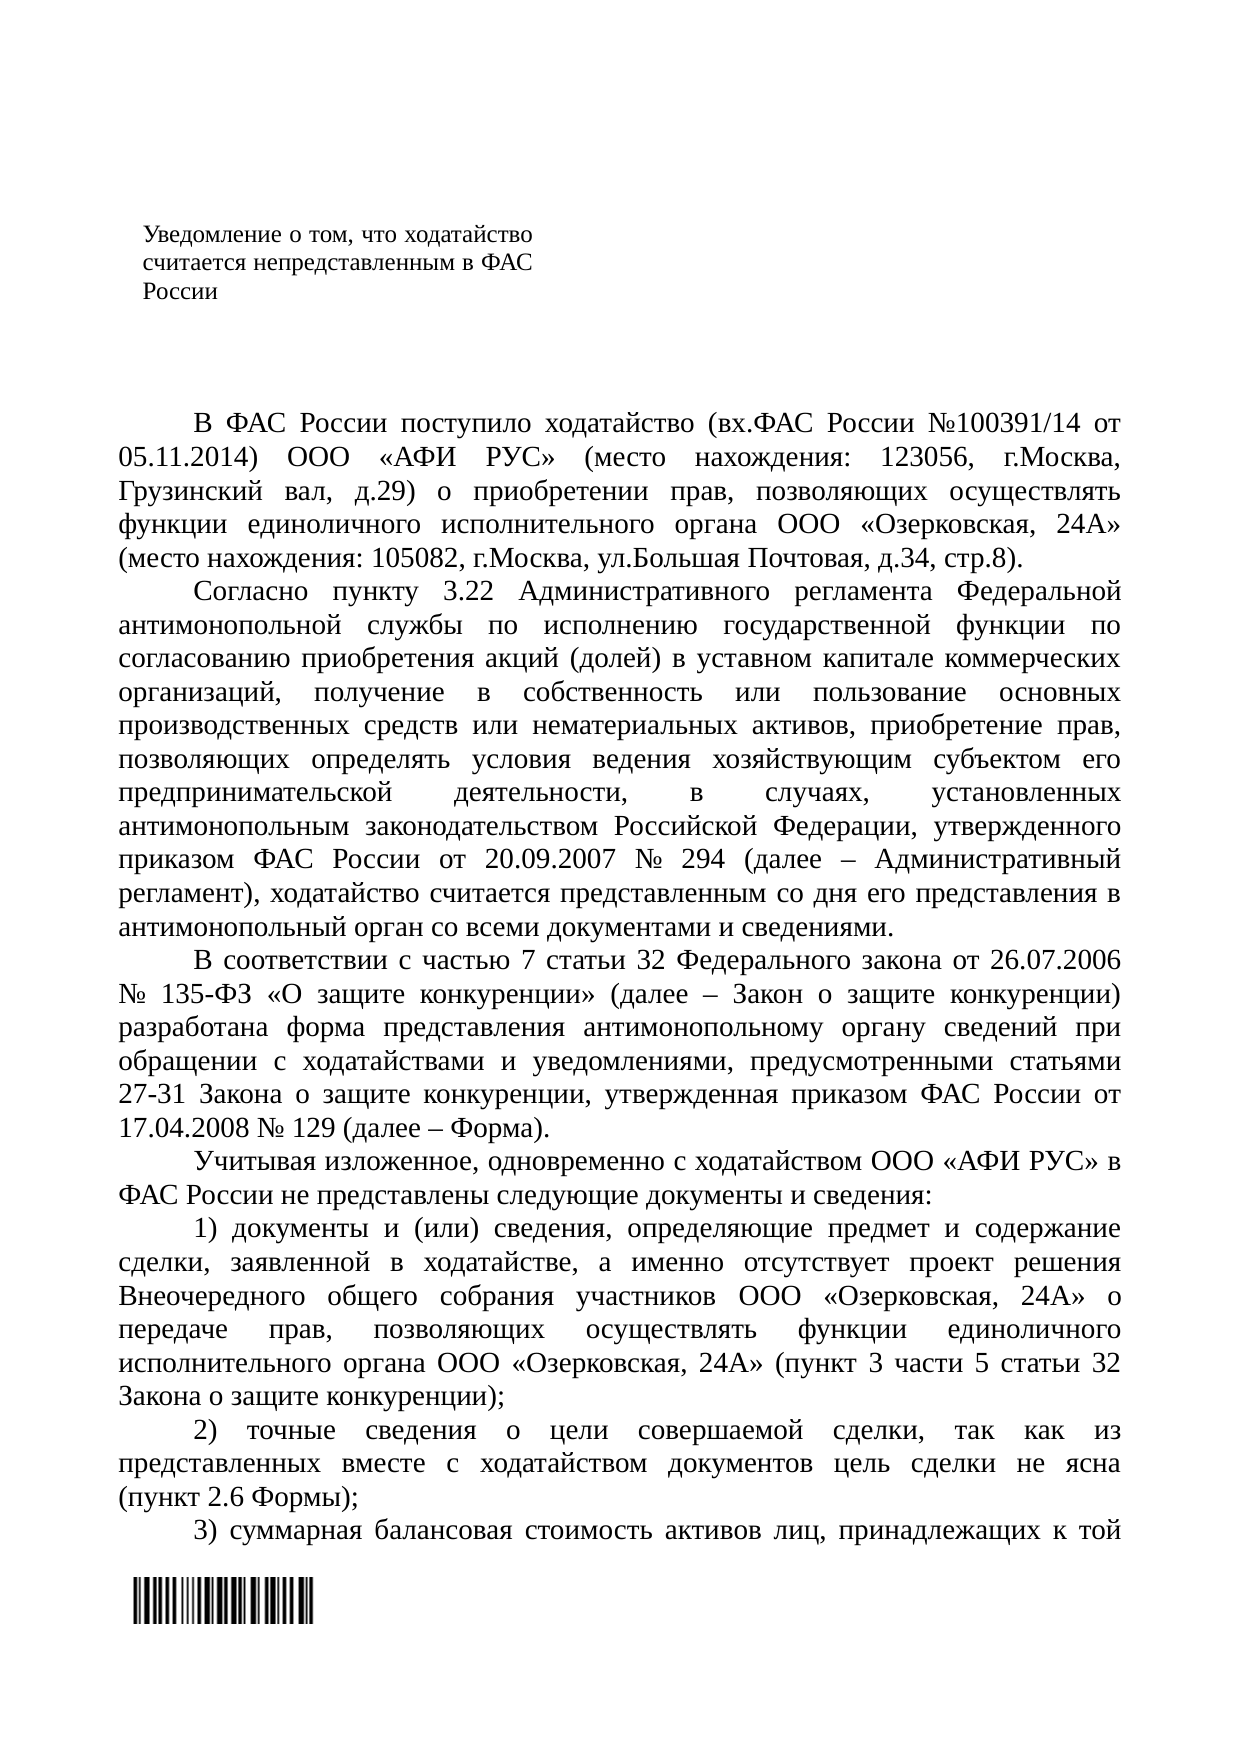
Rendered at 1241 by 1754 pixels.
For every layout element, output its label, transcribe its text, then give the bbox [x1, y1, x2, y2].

text 2) точные сведения о цели совершаемой сделки, так как из представленных вместе с ходатайством документов цель сделки не ясна (пункт 2.6 Формы); [118, 1412, 1122, 1512]
text В ФАС России поступило ходатайство (вх.ФАС России №100391/14 от 05.11.2014) ООО «АФИ РУС» (место нахождения: 123056, г.Москва, Грузинский вал, д.29) о приобретении прав, позволяющих осуществлять функции единоличного исполнительного органа ООО «Озерковская, 24А» (место нахождения: 105082, г.Москва, ул.Большая Почтовая, д.34, стр.8). [118, 406, 1122, 573]
text 3) суммарная балансовая стоимость активов лиц, принадлежащих к той [118, 1512, 1122, 1546]
text Учитывая изложенное, одновременно с ходатайством ООО «АФИ РУС» в ФАС России не представлены следующие документы и сведения: [118, 1143, 1122, 1211]
text В соответствии с частью 7 статьи 32 Федерального закона от 26.07.2006 № 135-ФЗ «О защите конкуренции» (далее – Закон о защите конкуренции) разработана форма представления антимонопольному органу сведений при обращении с ходатайствами и уведомлениями, предусмотренными статьями 27-31 Закона о защите конкуренции, утвержденная приказом ФАС России от 17.04.2008 № 129 (далее – Форма). [118, 942, 1122, 1143]
text 1) документы и (или) сведения, определяющие предмет и содержание сделки, заявленной в ходатайстве, а именно отсутствует проект решения Внеочередного общего собрания участников ООО «Озерковская, 24А» о передаче прав, позволяющих осуществлять функции единоличного исполнительного органа ООО «Озерковская, 24А» (пункт 3 части 5 статьи 32 Закона о защите конкуренции); [118, 1211, 1122, 1412]
text Согласно пункту 3.22 Административного регламента Федеральной антимонопольной службы по исполнению государственной функции по согласованию приобретения акций (долей) в уставном капитале коммерческих организаций, получение в собственность или пользование основных производственных средств или нематериальных активов, приобретение прав, позволяющих определять условия ведения хозяйствующим субъектом его предпринимательской деятельности, в случаях, установленных антимонопольным законодательством Российской Федерации, утвержденного приказом ФАС России от 20.09.2007 № 294 (далее – Административный регламент), ходатайство считается представленным со дня его представления в антимонопольный орган со всеми документами и сведениями. [118, 573, 1122, 942]
picture [118, 1577, 331, 1624]
text Уведомление о том, что ходатайство считается непредставленным в ФАС России [142, 219, 533, 305]
